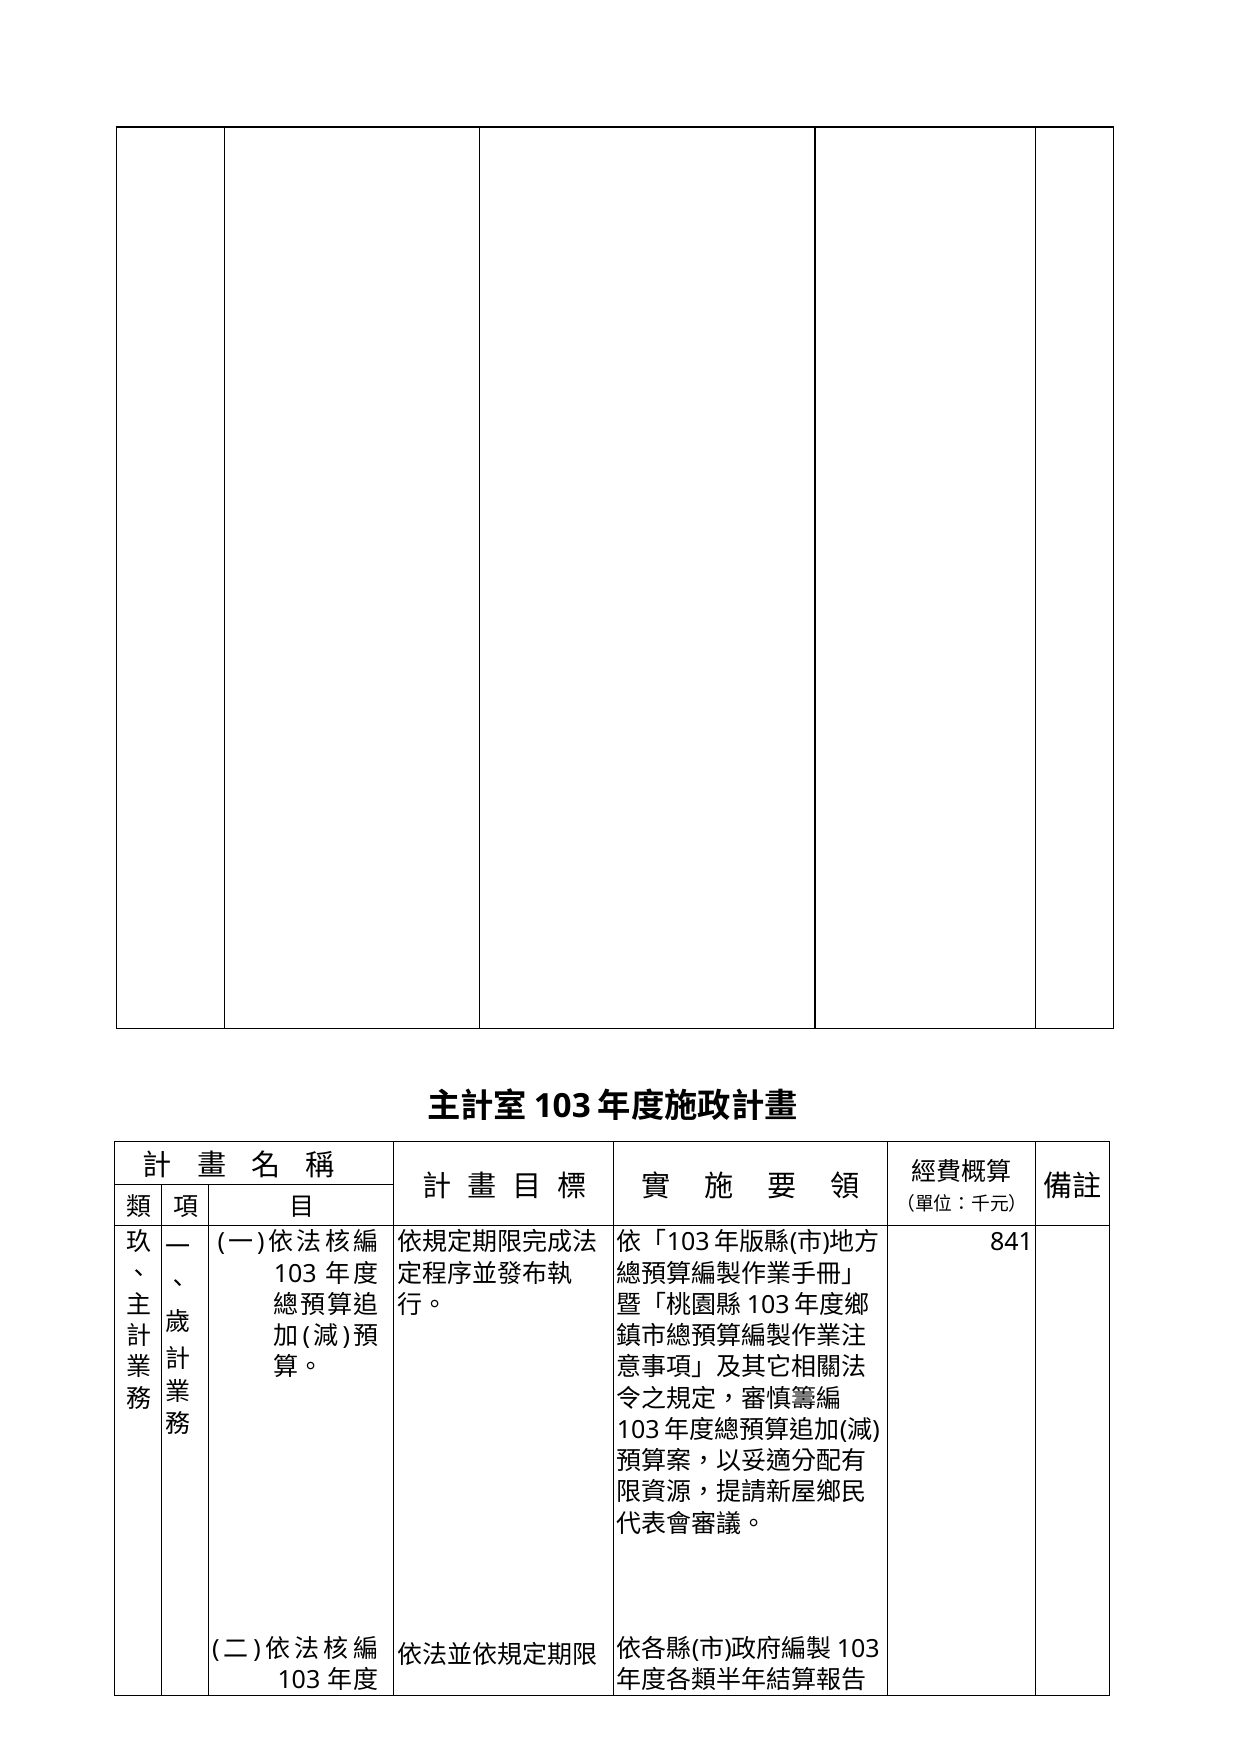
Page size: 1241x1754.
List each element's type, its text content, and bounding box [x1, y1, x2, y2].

table_cell [1036, 128, 1113, 1027]
table_cell 依規定期限完成法定程序並發布執行。 依法並依規定期限 [394, 1226, 613, 1694]
table_cell 玖 、 主計業務 [115, 1226, 161, 1694]
table_cell 備註 [1036, 1142, 1109, 1225]
table_cell 依「103年版縣(市)地方總預算編製作業手冊」暨「桃園縣103年度鄉鎮市總預算編製作業注意事項」及其它相關法令之規定，審慎籌編103年度總預算追加(減)預算案，以妥適分配有限資源，提請新屋鄉民代表會審議。 依各縣(市)政府編製103年度各類半年結算報告 [614, 1226, 887, 1694]
table_cell [117, 128, 224, 1027]
table_cell 項 [162, 1185, 208, 1225]
table_cell [225, 128, 479, 1027]
table_header 主計室103年度施政計畫 [115, 1066, 1109, 1141]
table_cell [480, 128, 814, 1027]
table_cell [1036, 1226, 1109, 1694]
table_cell 實施要領 [614, 1142, 887, 1225]
table_cell 計畫名稱 [115, 1142, 393, 1184]
table_cell (一)依法核編103年度總預算追加(減)預算。 (二)依法核編103年度 [209, 1226, 393, 1694]
table_cell 類 [115, 1185, 161, 1225]
table_cell 841 [888, 1226, 1035, 1694]
table_cell 計畫目標 [394, 1142, 613, 1225]
table_cell [816, 128, 1035, 1027]
table_cell 目 [209, 1185, 393, 1225]
table_cell 一 、 歲 計 業 務 [162, 1226, 208, 1694]
table_cell 經費概算 （單位：千元） [888, 1142, 1035, 1225]
